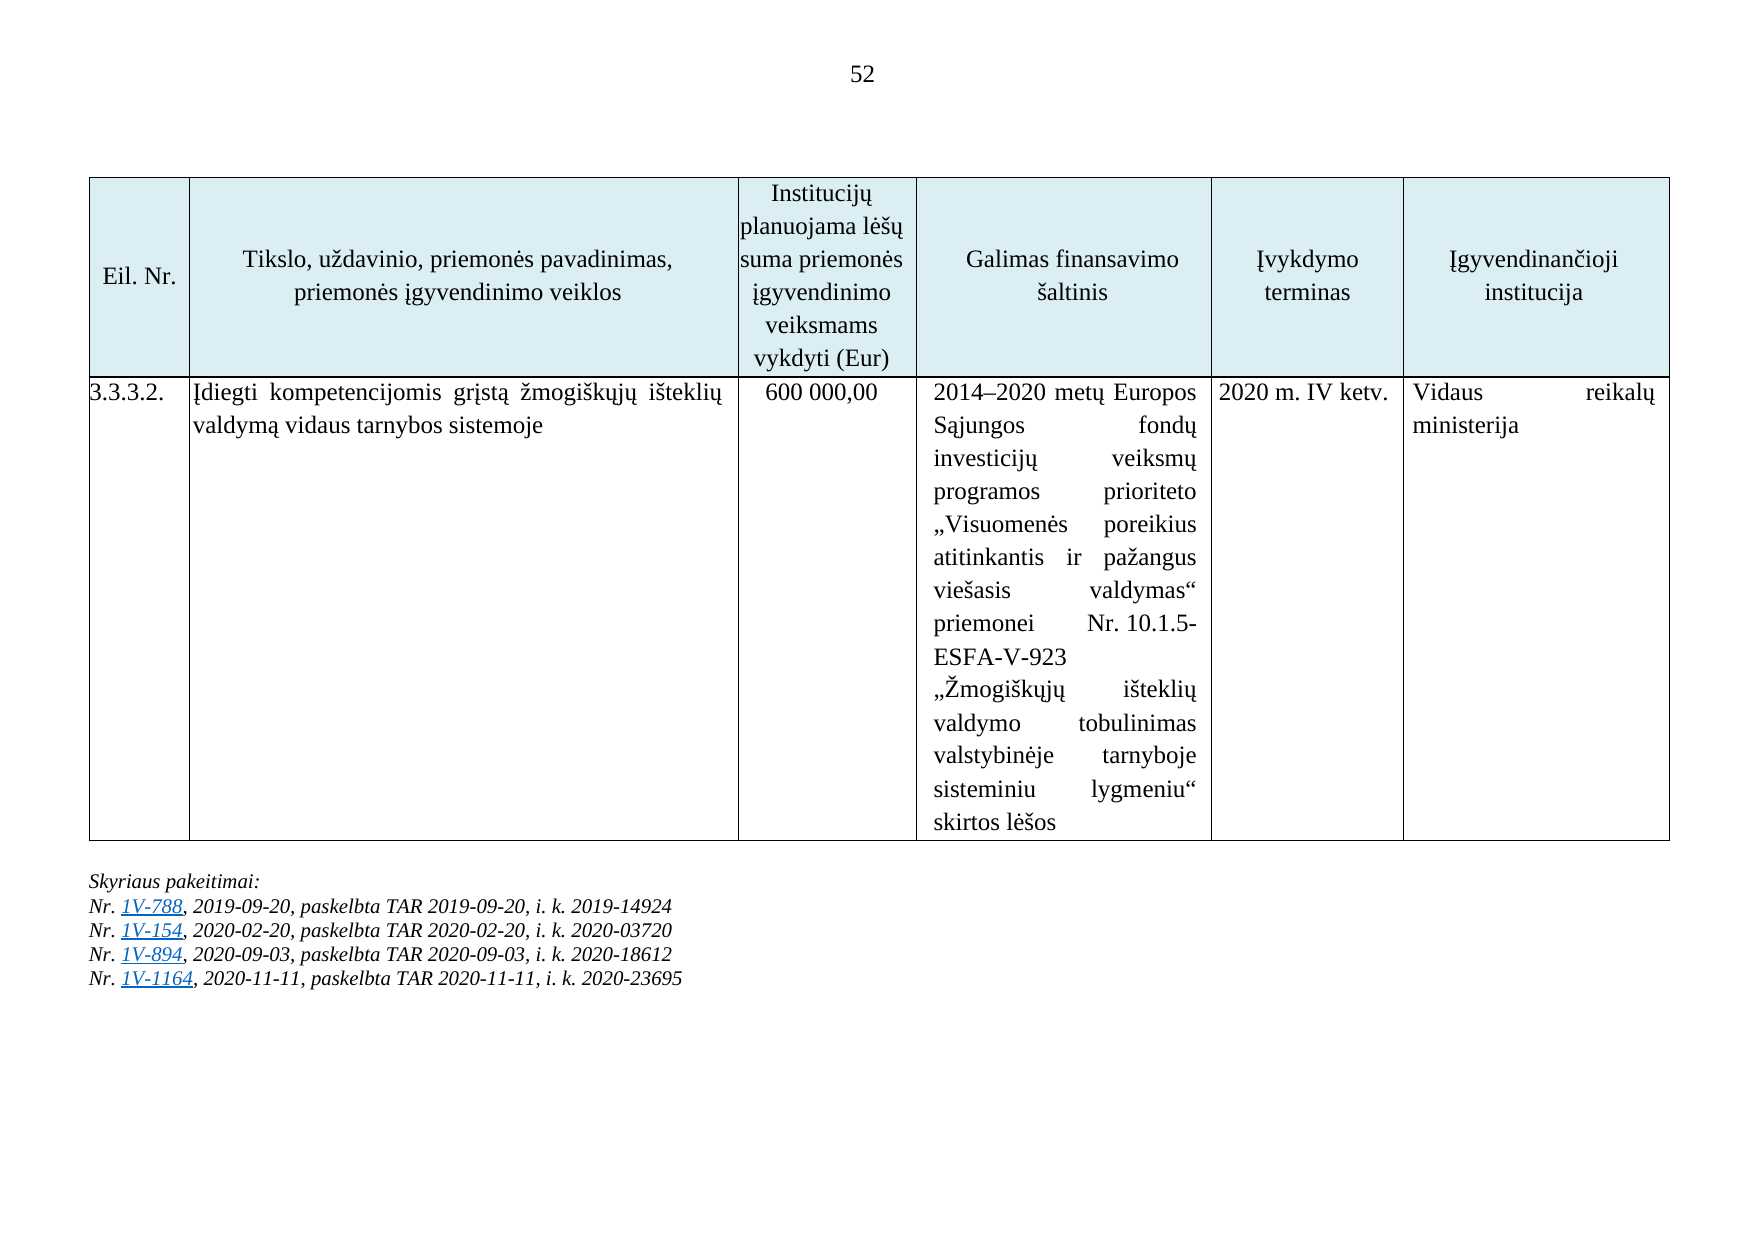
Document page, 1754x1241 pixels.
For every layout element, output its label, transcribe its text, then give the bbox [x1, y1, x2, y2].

table_cell 2014–2020 metų Europos Sąjungos fondų investicijų veiksmų programos prioriteto „Visuomenės poreikius atitinkantis ir pažangus viešasis valdymas“ priemonei Nr. 10.1.5-ESFA-V-923 „Žmogiškųjų išteklių valdymo tobulinimas valstybinėje tarnyboje sisteminiu lygmeniu“ skirtos lėšos [917, 378, 1211, 840]
table_header Įgyvendinančioji institucija [1404, 178, 1669, 376]
text Nr. 1V-788, 2019-09-20, paskelbta TAR 2019-09-20, i. k. 2019-14924 [89, 893, 1636, 918]
table_header Tikslo, uždavinio, priemonės pavadinimas, priemonės įgyvendinimo veiklos [190, 178, 738, 376]
table_cell 600 000,00 [739, 378, 916, 840]
text Skyriaus pakeitimai: [89, 869, 1636, 893]
table_header Institucijų planuojama lėšų suma priemonės įgyvendinimo veiksmams vykdyti (Eur) [739, 178, 916, 376]
table_header Įvykdymo terminas [1212, 178, 1403, 376]
text Nr. 1V-894, 2020-09-03, paskelbta TAR 2020-09-03, i. k. 2020-18612 [89, 942, 1636, 966]
table_cell Vidaus reikalų ministerija [1404, 378, 1669, 840]
text Nr. 1V-1164, 2020-11-11, paskelbta TAR 2020-11-11, i. k. 2020-23695 [89, 966, 1636, 990]
table_cell Įdiegti kompetencijomis grįstą žmogiškųjų išteklių valdymą vidaus tarnybos sistemoje [190, 378, 738, 840]
table_header Galimas finansavimo šaltinis [917, 178, 1211, 376]
table_cell 2020 m. IV ketv. [1212, 378, 1403, 840]
table_cell 3.3.3.2. [90, 378, 189, 840]
table_header Eil. Nr. [90, 178, 189, 376]
text Nr. 1V-154, 2020-02-20, paskelbta TAR 2020-02-20, i. k. 2020-03720 [89, 918, 1636, 942]
